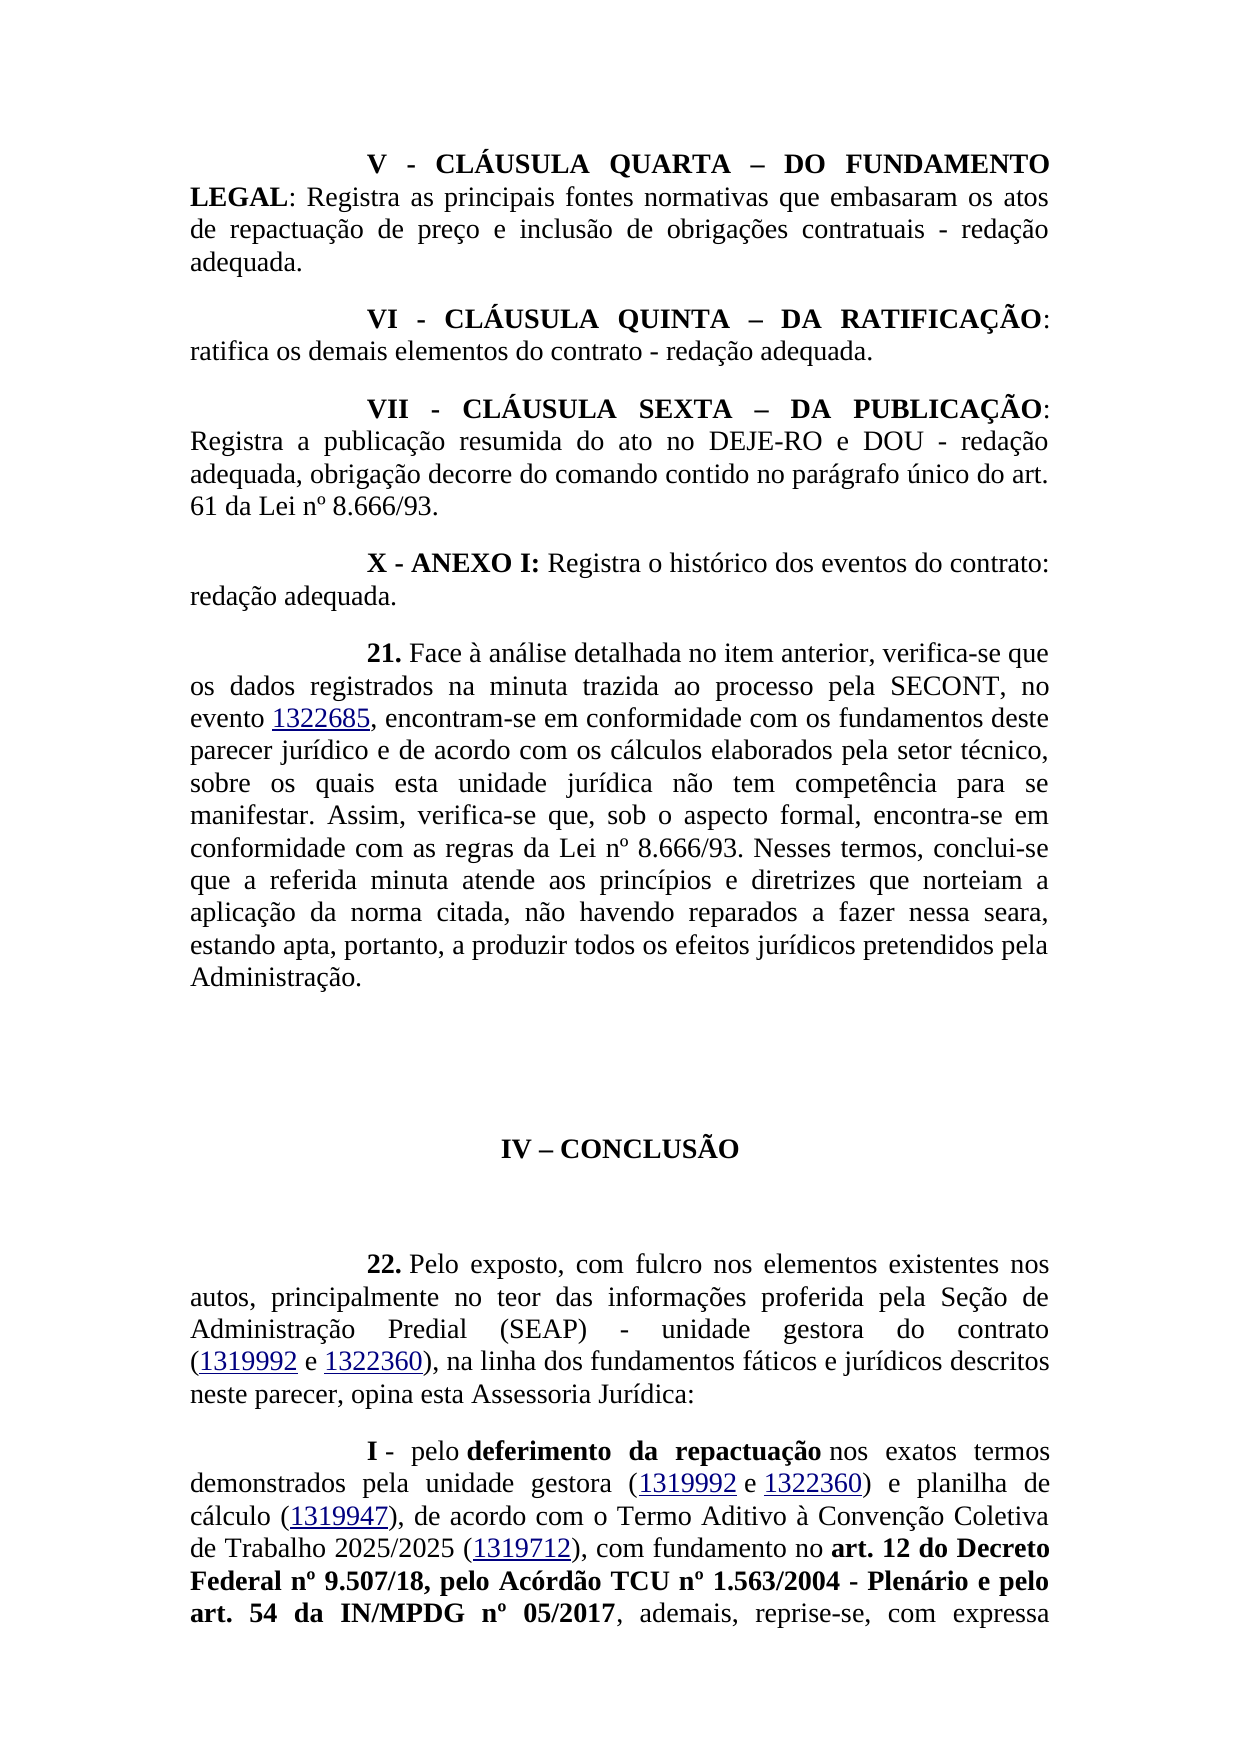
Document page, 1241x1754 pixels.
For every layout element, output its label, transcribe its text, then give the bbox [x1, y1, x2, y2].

text 21. Face à análise detalhada no item anterior, verifica-se que os dados registrados na minuta trazida ao processo pela SECONT, no evento 1322685, encontram-se em conformidade com os fundamentos deste parecer jurídico e de acordo com os cálculos elaborados pela setor técnico, sobre os quais esta unidade jurídica não tem competência para se manifestar. Assim, verifica-se que, sob o aspecto formal, encontra-se em conformidade com as regras da Lei nº 8.666/93. Nesses termos, conclui-se que a referida minuta atende aos princípios e diretrizes que norteiam a aplicação da norma citada, não havendo reparados a fazer nessa seara, estando apta, portanto, a produzir todos os efeitos jurídicos pretendidos pela Administração. [190, 636, 1051, 993]
text I - pelo deferimento da repactuação nos exatos termos demonstrados pela unidade gestora (1319992 e 1322360) e planilha de cálculo (1319947), de acordo com o Termo Aditivo à Convenção Coletiva de Trabalho 2025/2025 (1319712), com fundamento no art. 12 do Decreto Federal nº 9.507/18, pelo Acórdão TCU nº 1.563/2004 - Plenário e pelo art. 54 da IN/MPDG nº 05/2017, ademais, reprise-se, com expressa [190, 1434, 1051, 1628]
text 22. Pelo exposto, com fulcro nos elementos existentes nos autos, principalmente no teor das informações proferida pela Seção de Administração Predial (SEAP) - unidade gestora do contrato (1319992 e 1322360), na linha dos fundamentos fáticos e jurídicos descritos neste parecer, opina esta Assessoria Jurídica: [190, 1247, 1051, 1409]
text VI - CLÁUSULA QUINTA – DA RATIFICAÇÃO: ratifica os demais elementos do contrato - redação adequada. [190, 302, 1051, 367]
text VII - CLÁUSULA SEXTA – DA PUBLICAÇÃO: Registra a publicação resumida do ato no DEJE-RO e DOU - redação adequada, obrigação decorre do comando contido no parágrafo único do art. 61 da Lei nº 8.666/93. [190, 392, 1051, 521]
text X - ANEXO I: Registra o histórico dos eventos do contrato: redação adequada. [190, 546, 1051, 611]
text V - CLÁUSULA QUARTA – DO FUNDAMENTO LEGAL: Registra as principais fontes normativas que embasaram os atos de repactuação de preço e inclusão de obrigações contratuais - redação adequada. [190, 147, 1051, 277]
text IV – CONCLUSÃO [190, 1132, 1051, 1165]
